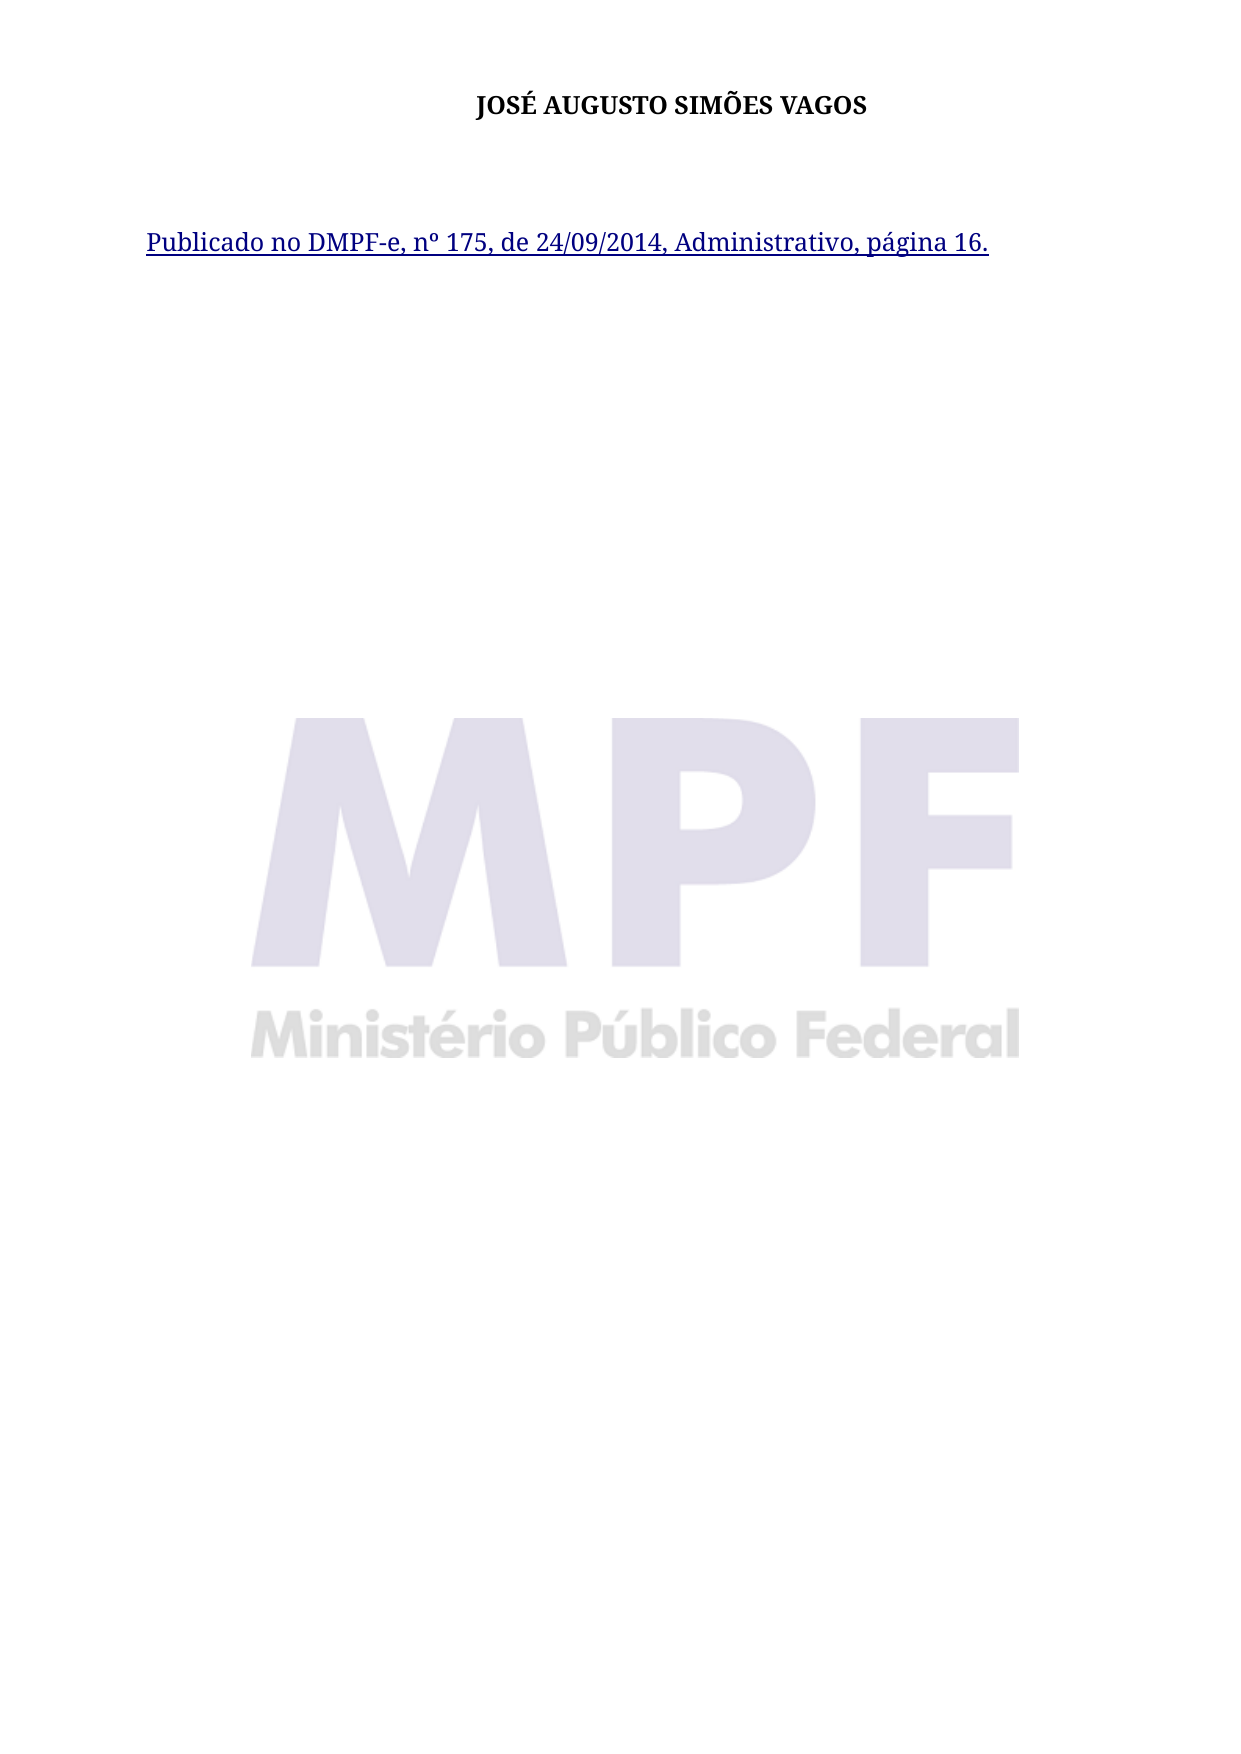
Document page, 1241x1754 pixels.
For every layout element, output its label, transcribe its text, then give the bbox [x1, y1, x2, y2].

text JOSÉ AUGUSTO SIMÕES VAGOS [148, 87, 1122, 121]
text Publicado no DMPF-e, nº 175, de 24/09/2014, Administrativo, página 16. [146, 225, 1122, 259]
picture [251, 718, 1019, 1058]
